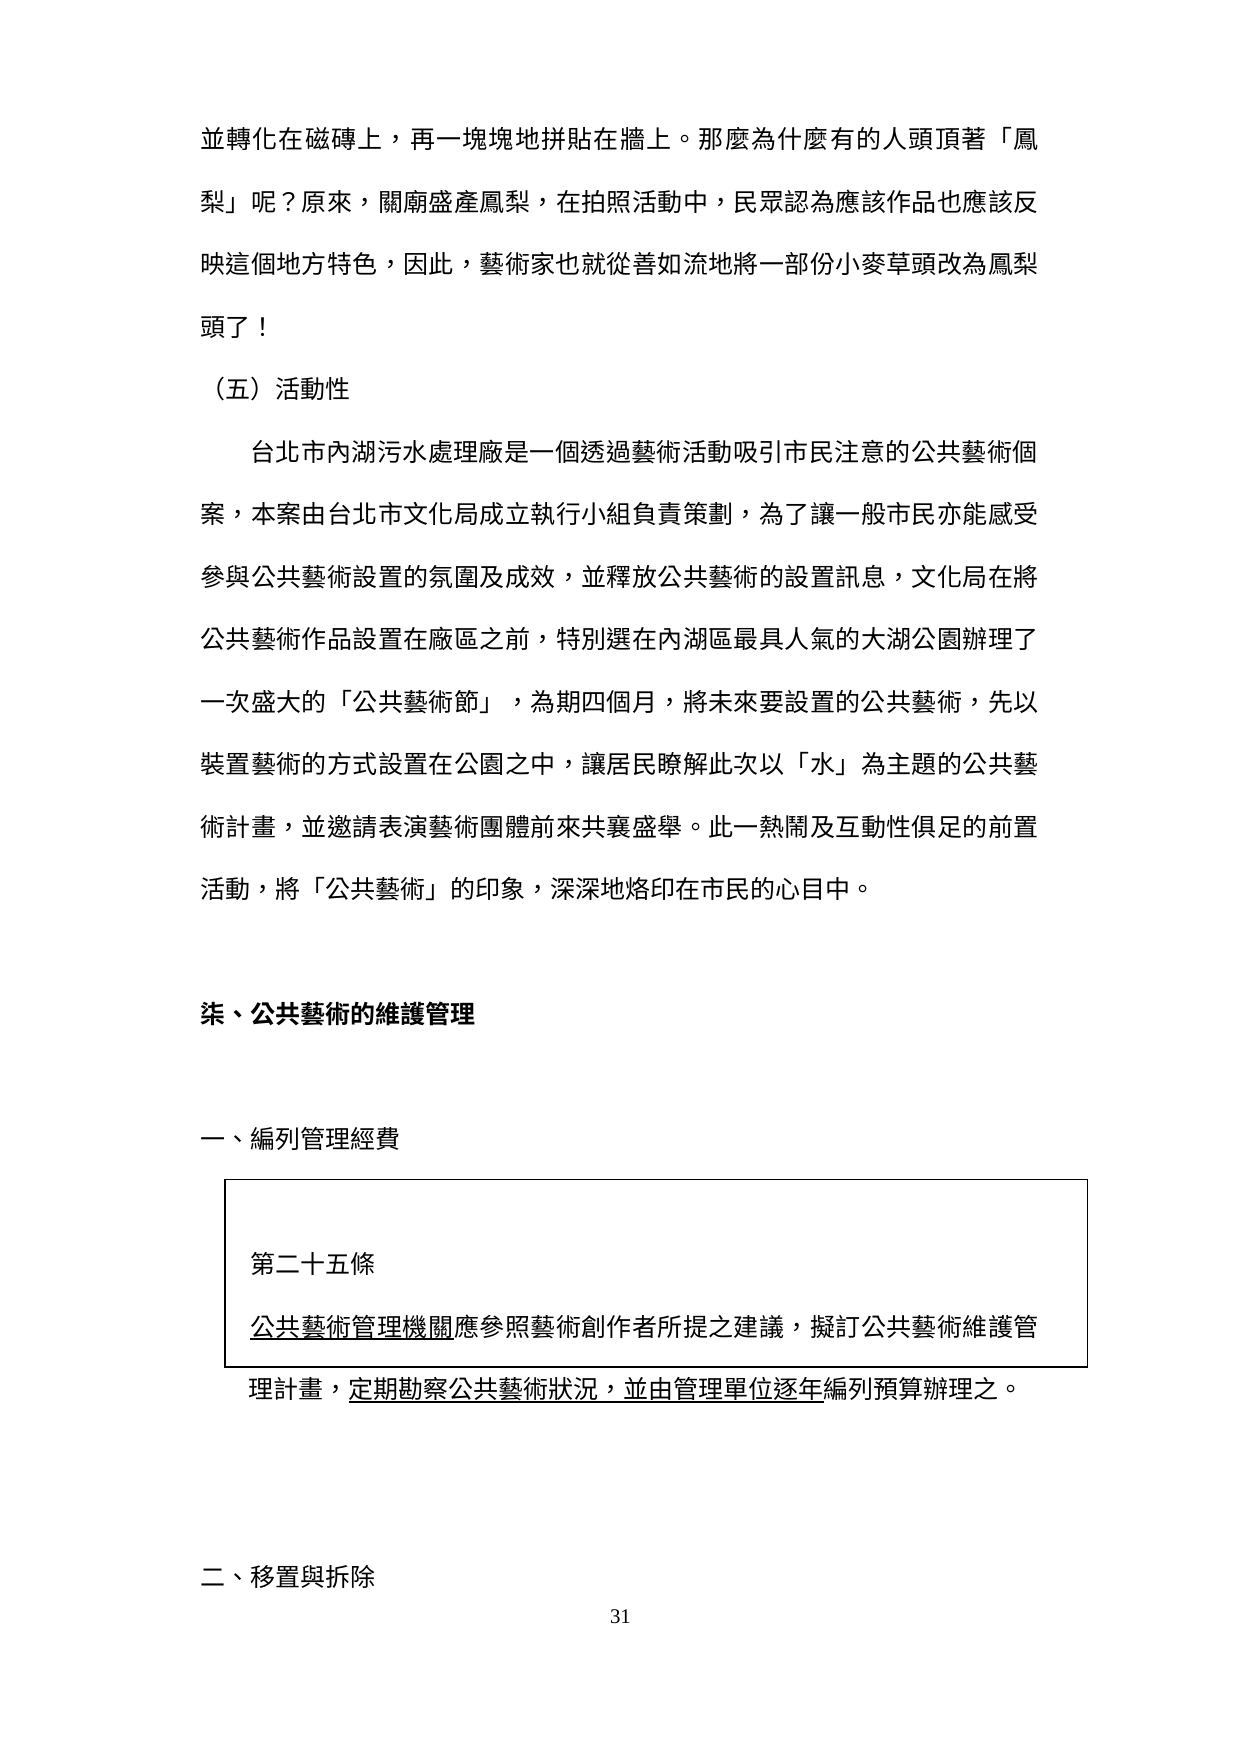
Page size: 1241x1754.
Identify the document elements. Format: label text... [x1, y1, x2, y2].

text 第二十五條 [249, 1221, 1040, 1284]
text （五）活動性 [200, 346, 1040, 409]
text 二、移置與拆除 [200, 1534, 1040, 1596]
text 台北市內湖污水處理廠是一個透過藝術活動吸引市民注意的公共藝術個案，本案由台北市文化局成立執行小組負責策劃，為了讓一般市民亦能感受參與公共藝術設置的氛圍及成效，並釋放公共藝術的設置訊息，文化局在將公共藝術作品設置在廠區之前，特別選在內湖區最具人氣的大湖公園辦理了一次盛大的「公共藝術節」，為期四個月，將未來要設置的公共藝術，先以裝置藝術的方式設置在公園之中，讓居民瞭解此次以「水」為主題的公共藝術計畫，並邀請表演藝術團體前來共襄盛舉。此一熱鬧及互動性俱足的前置活動，將「公共藝術」的印象，深深地烙印在市民的心目中。 [200, 409, 1040, 909]
text 柒、公共藝術的維護管理 [200, 971, 1040, 1034]
text 在關廟服務區上廁所的人們，總是會被牆上一個個頭頂小麥草或是鳳梨的人頭像給嚇了一大跳，仔細一看，這可是都是住在附近父老鄉親呢！本案在策畫人的邀請下，藝術家提出了這樣的創作構想，想要以幽默的手法向民眾打招呼，於是主辦單位國道新建工程局配合藝術家的創意，在關廟當地辦了一個熱鬧的民眾參與活動，邀請有興趣的民眾讓藝術家拍個照，然後帶回去以電腦將他一貫的創作主題「小麥草」合成為一個頭頂小麥草的人像作品，並轉化在磁磚上，再一塊塊地拼貼在牆上。那麼為什麼有的人頭頂著「鳳梨」呢？原來，關廟盛產鳳梨，在拍照活動中，民眾認為應該作品也應該反映這個地方特色，因此，藝術家也就從善如流地將一部份小麥草頭改為鳳梨頭了！ [200, 96, 1040, 346]
text 一、編列管理經費 [200, 1096, 1040, 1159]
text 公共藝術管理機關應參照藝術創作者所提之建議，擬訂公共藝術維護管 [249, 1284, 1040, 1366]
text 理計畫，定期勘察公共藝術狀況，並由管理單位逐年編列預算辦理之。 [249, 1368, 1040, 1409]
